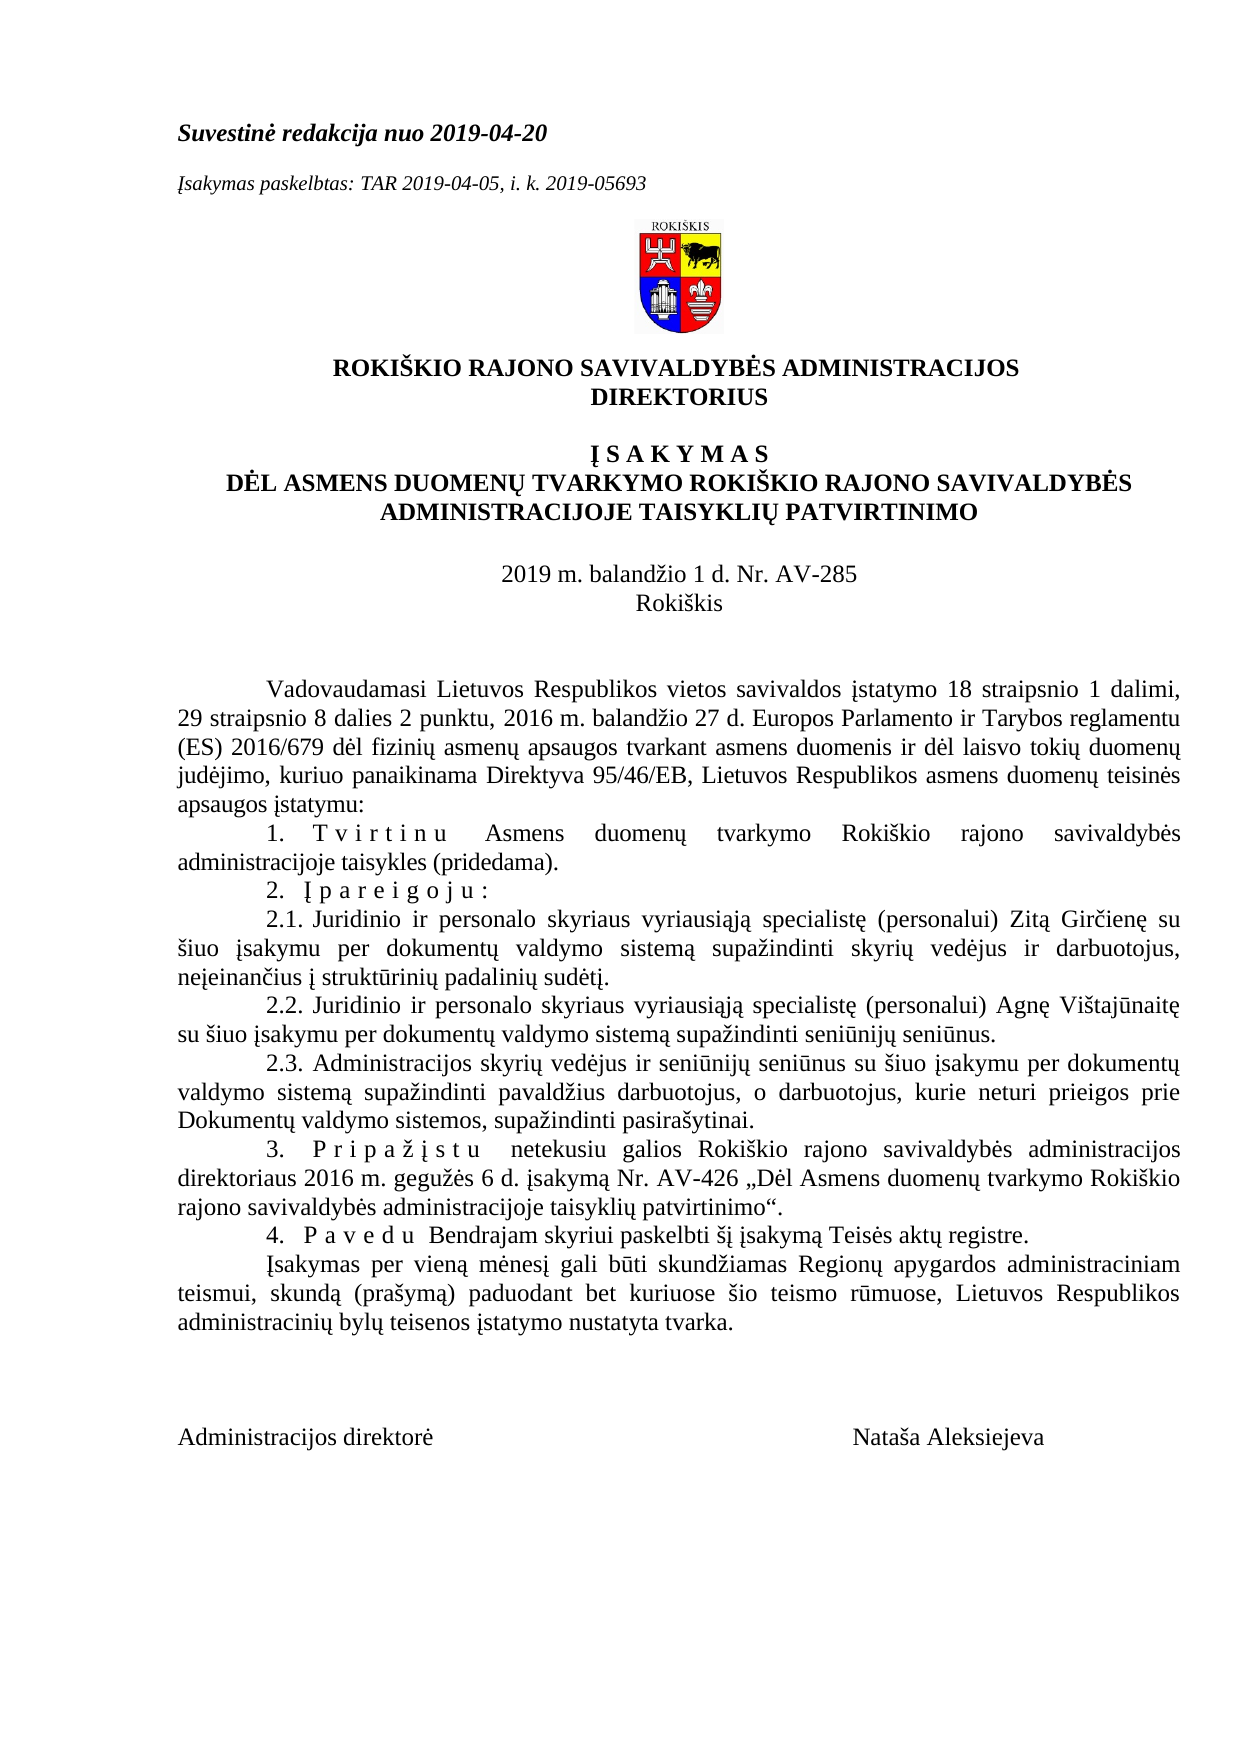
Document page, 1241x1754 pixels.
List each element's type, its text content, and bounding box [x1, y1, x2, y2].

text 4. Pavedu Bendrajam skyriui paskelbti šį įsakymą Teisės aktų registre. [266, 1221, 1181, 1249]
text ROKIŠKIO RAJONO SAVIVALDYBĖS ADMINISTRACIJOS [177, 353, 1181, 382]
text DIREKTORIUS [177, 382, 1181, 411]
text Įsakymas paskelbtas: TAR 2019-04-05, i. k. 2019-05693 [177, 171, 1181, 195]
text 2019 m. balandžio 1 d. Nr. AV-285 [177, 559, 1181, 588]
text 1. Tvirtinu Asmens duomenų tvarkymo Rokiškio rajono savivaldybės administracijoje taisykles (pridedama). [177, 818, 1181, 876]
text 3. Pripažįstu netekusiu galios Rokiškio rajono savivaldybės administracijos direktoriaus 2016 m. gegužės 6 d. įsakymą Nr. AV-426 „Dėl Asmens duomenų tvarkymo Rokiškio rajono savivaldybės administracijoje taisyklių patvirtinimo“. [177, 1134, 1181, 1221]
text Rokiškis [177, 588, 1181, 617]
text Administracijos direktorė Nataša Aleksiejeva [177, 1422, 1181, 1451]
text Įsakymas per vieną mėnesį gali būti skundžiamas Regionų apygardos administraciniam teismui, skundą (prašymą) paduodant bet kuriuose šio teismo rūmuose, Lietuvos Respublikos administracinių bylų teisenos įstatymo nustatyta tvarka. [177, 1249, 1181, 1336]
text Į S A K Y M A S [177, 439, 1181, 468]
text 2.1. Juridinio ir personalo skyriaus vyriausiąją specialistę (personalui) Zitą Girčienę su šiuo įsakymu per dokumentų valdymo sistemą supažindinti skyrių vedėjus ir darbuotojus, neįeinančius į struktūrinių padalinių sudėtį. [177, 904, 1181, 991]
text 2.3. Administracijos skyrių vedėjus ir seniūnijų seniūnus su šiuo įsakymu per dokumentų valdymo sistemą supažindinti pavaldžius darbuotojus, o darbuotojus, kurie neturi prieigos prie Dokumentų valdymo sistemos, supažindinti pasirašytinai. [177, 1048, 1181, 1134]
text 2. Įpareigoju: [266, 876, 1181, 904]
text 2.2. Juridinio ir personalo skyriaus vyriausiąją specialistę (personalui) Agnę Vištajūnaitę su šiuo įsakymu per dokumentų valdymo sistemą supažindinti seniūnijų seniūnus. [177, 991, 1181, 1048]
text Suvestinė redakcija nuo 2019-04-20 [177, 118, 1181, 147]
text DĖL ASMENS DUOMENŲ TVARKYMO ROKIŠKIO RAJONO SAVIVALDYBĖS ADMINISTRACIJOJE TAISYKLIŲ PATVIRTINIMO [177, 468, 1181, 526]
text Vadovaudamasi Lietuvos Respublikos vietos savivaldos įstatymo 18 straipsnio 1 dalimi, 29 straipsnio 8 dalies 2 punktu, 2016 m. balandžio 27 d. Europos Parlamento ir Tarybos reglamentu (ES) 2016/679 dėl fizinių asmenų apsaugos tvarkant asmens duomenis ir dėl laisvo tokių duomenų judėjimo, kuriuo panaikinama Direktyva 95/46/EB, Lietuvos Respublikos asmens duomenų teisinės apsaugos įstatymu: [177, 674, 1181, 818]
